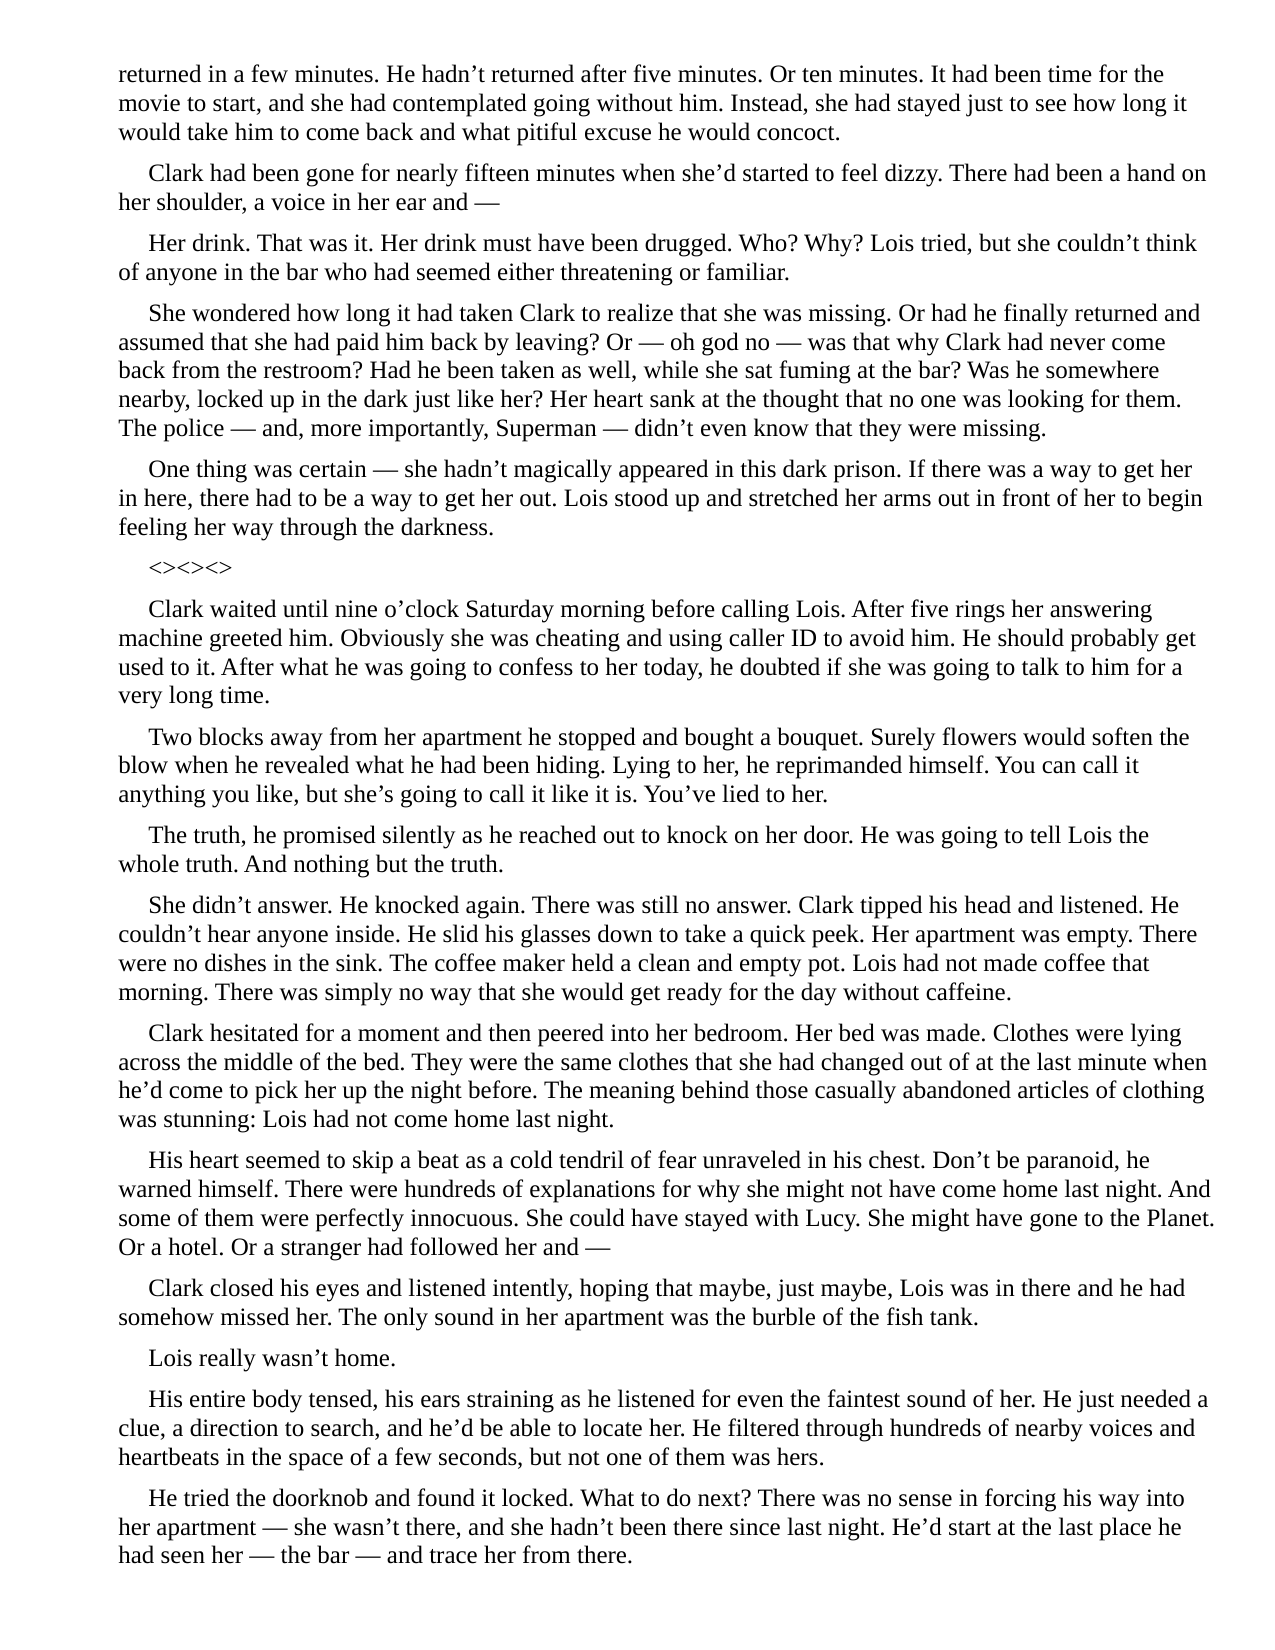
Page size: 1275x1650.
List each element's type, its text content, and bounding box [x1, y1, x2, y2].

text Clark closed his eyes and listened intently, hoping that maybe, just maybe, Lois was in there and he had somehow missed her. The only sound in her apartment was the burble of the fish tank. [118, 1273, 1216, 1330]
text His heart seemed to skip a beat as a cold tendril of fear unraveled in his chest. Don’t be paranoid, he warned himself. There were hundreds of explanations for why she might not have come home last night. And some of them were perfectly innocuous. She could have stayed with Lucy. She might have gone to the Planet. Or a hotel. Or a stranger had followed her and — [118, 1145, 1216, 1260]
text She wondered how long it had taken Clark to realize that she was missing. Or had he finally returned and assumed that she had paid him back by leaving? Or — oh god no — was that why Clark had never come back from the restroom? Had he been taken as well, while she sat fuming at the bar? Was he somewhere nearby, locked up in the dark just like her? Her heart sank at the thought that no one was looking for them. The police — and, more importantly, Superman — didn’t even know that they were missing. [118, 298, 1216, 442]
text Clark had been gone for nearly fifteen minutes when she’d started to feel dizzy. There had been a hand on her shoulder, a voice in her ear and — [118, 158, 1216, 215]
text She didn’t answer. He knocked again. There was still no answer. Clark tipped his head and listened. He couldn’t hear anyone inside. He slid his glasses down to take a quick peek. Her apartment was empty. There were no dishes in the sink. The coffee maker held a clean and empty pot. Lois had not made coffee that morning. There was simply no way that she would get ready for the day without caffeine. [118, 890, 1216, 1005]
text returned in a few minutes. He hadn’t returned after five minutes. Or ten minutes. It had been time for the movie to start, and she had contemplated going without him. Instead, she had stayed just to see how long it would take him to come back and what pitiful excuse he would concoct. [118, 59, 1216, 145]
text Clark waited until nine o’clock Saturday morning before calling Lois. After five rings her answering machine greeted him. Obviously she was cheating and using caller ID to avoid him. He should probably get used to it. After what he was going to confess to her today, he doubted if she was going to talk to him for a very long time. [118, 594, 1216, 709]
text Clark hesitated for a moment and then peered into her bedroom. Her bed was made. Clothes were lying across the middle of the bed. They were the same clothes that she had changed out of at the last minute when he’d come to pick her up the night before. The meaning behind those casually abandoned articles of clothing was stunning: Lois had not come home last night. [118, 1018, 1216, 1133]
text One thing was certain — she hadn’t magically appeared in this dark prison. If there was a way to get her in here, there had to be a way to get her out. Lois stood up and stretched her arms out in front of her to begin feeling her way through the darkness. [118, 454, 1216, 540]
text He tried the doorknob and found it locked. What to do next? There was no sense in forcing his way into her apartment — she wasn’t there, and she hadn’t been there since last night. He’d start at the last place he had seen her — the bar — and trace her from there. [118, 1483, 1216, 1569]
text His entire body tensed, his ears straining as he listened for even the faintest sound of her. He just needed a clue, a direction to search, and he’d be able to locate her. He filtered through hundreds of nearby voices and heartbeats in the space of a few seconds, but not one of them was hers. [118, 1384, 1216, 1470]
text Two blocks away from her apartment he stopped and bought a bouquet. Surely flowers would soften the blow when he revealed what he had been hiding. Lying to her, he reprimanded himself. You can call it anything you like, but she’s going to call it like it is. You’ve lied to her. [118, 722, 1216, 808]
text The truth, he promised silently as he reached out to knock on her door. He was going to tell Lois the whole truth. And nothing but the truth. [118, 820, 1216, 878]
text Her drink. That was it. Her drink must have been drugged. Who? Why? Lois tried, but she couldn’t think of anyone in the bar who had seemed either threatening or familiar. [118, 228, 1216, 285]
text Lois really wasn’t home. [118, 1343, 1216, 1372]
text <><><> [118, 553, 1216, 582]
